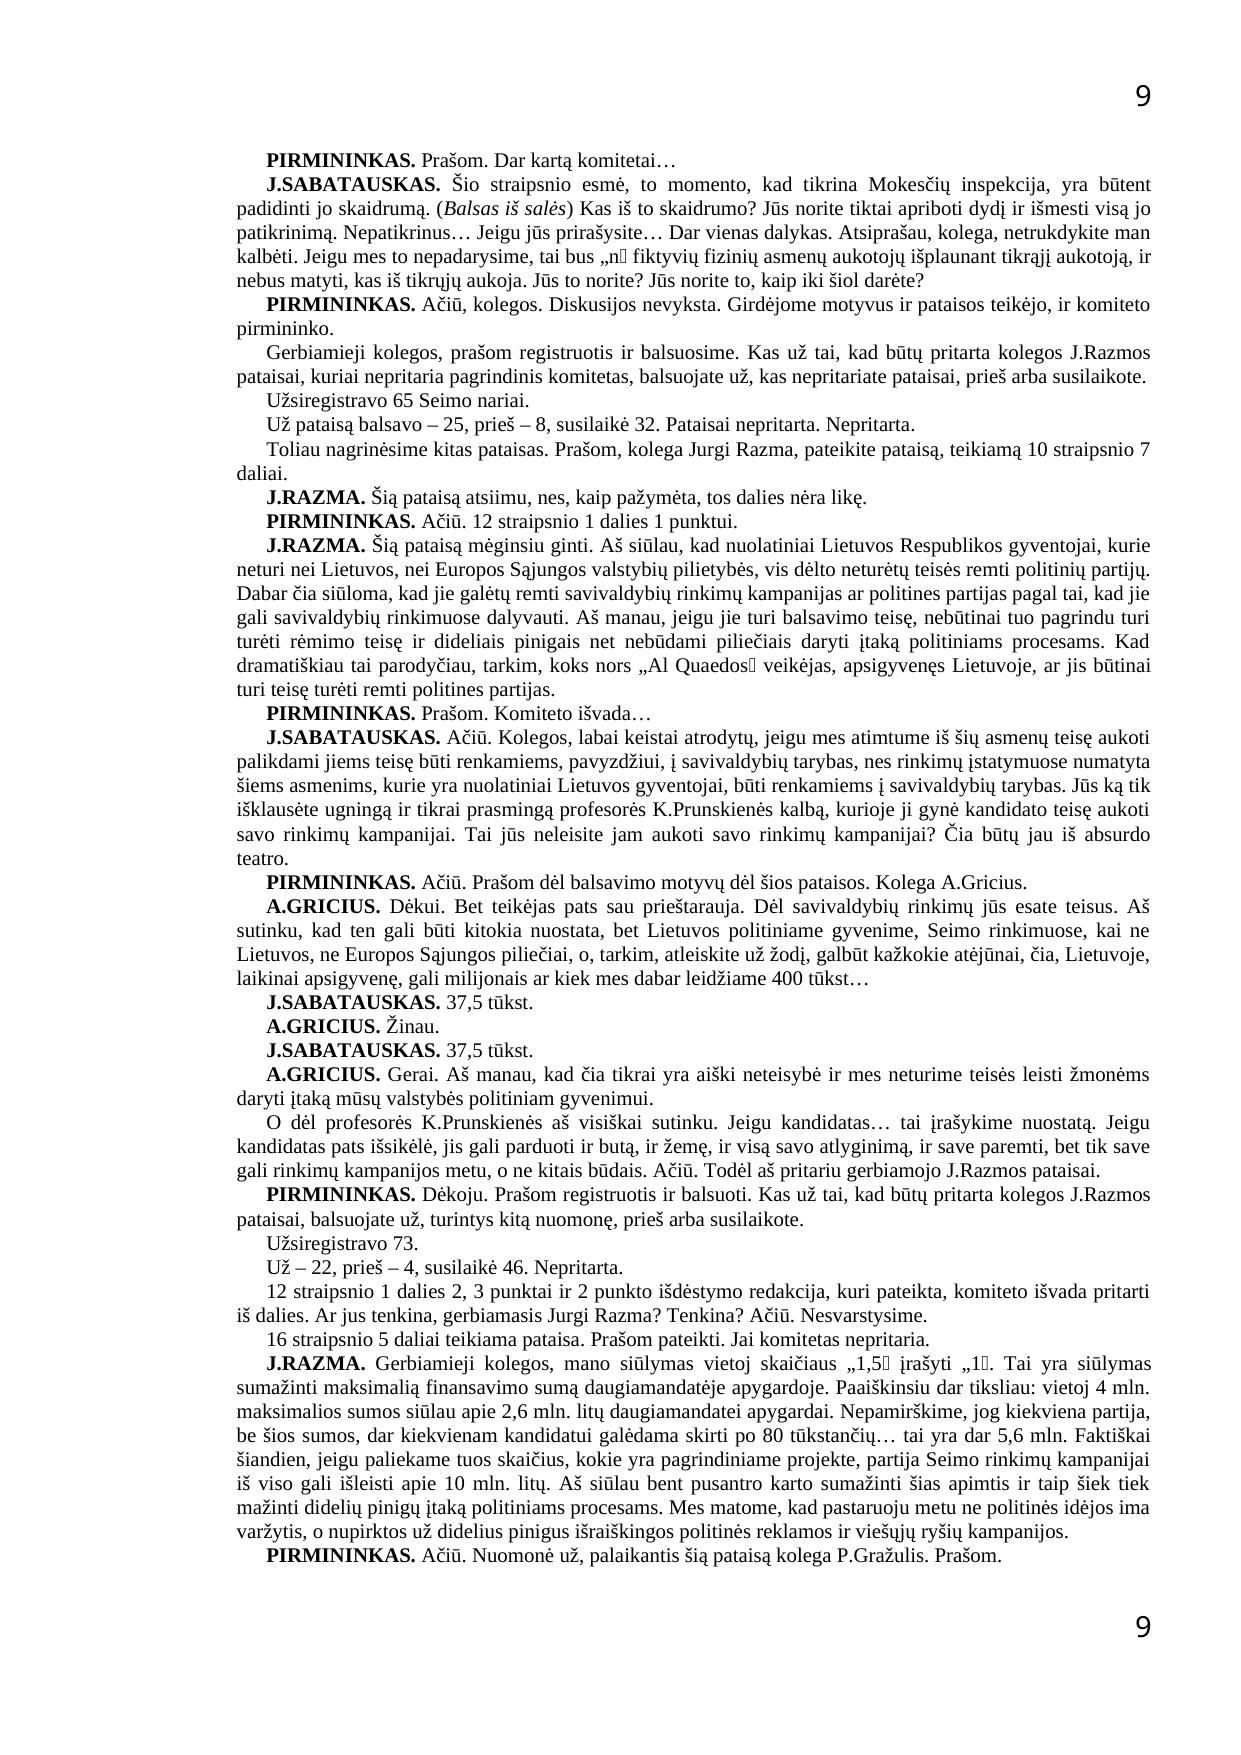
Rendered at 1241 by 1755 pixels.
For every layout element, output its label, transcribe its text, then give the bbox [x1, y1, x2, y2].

text Toliau nagrinėsime kitas pataisas. Prašom, kolega Jurgi Razma, pateikite pataisą, teikiamą 10 straipsnio 7 daliai. [236, 436, 1152, 484]
text J.RAZMA. Šią pataisą atsiimu, nes, kaip pažymėta, tos dalies nėra likę. [236, 484, 1152, 509]
text PIRMININKAS. Prašom. Komiteto išvada… [236, 701, 1152, 725]
text J.RAZMA. Šią pataisą mėginsiu ginti. Aš siūlau, kad nuolatiniai Lietuvos Respublikos gyventojai, kurie neturi nei Lietuvos, nei Europos Sąjungos valstybių pilietybės, vis dėlto neturėtų teisės remti politinių partijų. Dabar čia siūloma, kad jie galėtų remti savivaldybių rinkimų kampanijas ar politines partijas pagal tai, kad jie gali savivaldybių rinkimuose dalyvauti. Aš manau, jeigu jie turi balsavimo teisę, nebūtinai tuo pagrindu turi turėti rėmimo teisę ir dideliais pinigais net nebūdami piliečiais daryti įtaką politiniams procesams. Kad dramatiškiau tai parodyčiau, tarkim, koks nors „Al Quaedos veikėjas, apsigyvenęs Lietuvoje, ar jis būtinai turi teisę turėti remti politines partijas. [236, 533, 1152, 701]
text Už – 22, prieš – 4, susilaikė 46. Nepritarta. [236, 1254, 1152, 1279]
text A.GRICIUS. Gerai. Aš manau, kad čia tikrai yra aiški neteisybė ir mes neturime teisės leisti žmonėms daryti įtaką mūsų valstybės politiniam gyvenimui. [236, 1062, 1152, 1110]
text Užsiregistravo 73. [236, 1231, 1152, 1254]
text J.RAZMA. Gerbiamieji kolegos, mano siūlymas vietoj skaičiaus „1,5 įrašyti „1. Tai yra siūlymas sumažinti maksimalią finansavimo sumą daugiamandatėje apygardoje. Paaiškinsiu dar tiksliau: vietoj 4 mln. maksimalios sumos siūlau apie 2,6 mln. litų daugiamandatei apygardai. Nepamirškime, jog kiekviena partija, be šios sumos, dar kiekvienam kandidatui galėdama skirti po 80 tūkstančių… tai yra dar 5,6 mln. Faktiškai šiandien, jeigu paliekame tuos skaičius, kokie yra pagrindiniame projekte, partija Seimo rinkimų kampanijai iš viso gali išleisti apie 10 mln. litų. Aš siūlau bent pusantro karto sumažinti šias apimtis ir taip šiek tiek mažinti didelių pinigų įtaką politiniams procesams. Mes matome, kad pastaruoju metu ne politinės idėjos ima varžytis, o nupirktos už didelius pinigus išraiškingos politinės reklamos ir viešųjų ryšių kampanijos. [236, 1351, 1152, 1543]
text PIRMININKAS. Dėkoju. Prašom registruotis ir balsuoti. Kas už tai, kad būtų pritarta kolegos J.Razmos pataisai, balsuojate už, turintys kitą nuomonę, prieš arba susilaikote. [236, 1182, 1152, 1231]
text Už pataisą balsavo – 25, prieš – 8, susilaikė 32. Pataisai nepritarta. Nepritarta. [236, 412, 1152, 436]
text 16 straipsnio 5 daliai teikiama pataisa. Prašom pateikti. Jai komitetas nepritaria. [236, 1327, 1152, 1351]
text J.SABATAUSKAS. 37,5 tūkst. [236, 1038, 1152, 1062]
text Gerbiamieji kolegos, prašom registruotis ir balsuosime. Kas už tai, kad būtų pritarta kolegos J.Razmos pataisai, kuriai nepritaria pagrindinis komitetas, balsuojate už, kas nepritariate pataisai, prieš arba susilaikote. [236, 340, 1152, 388]
text PIRMININKAS. Ačiū, kolegos. Diskusijos nevyksta. Girdėjome motyvus ir pataisos teikėjo, ir komiteto pirmininko. [236, 292, 1152, 340]
text O dėl profesorės K.Prunskienės aš visiškai sutinku. Jeigu kandidatas… tai įrašykime nuostatą. Jeigu kandidatas pats išsikėlė, jis gali parduoti ir butą, ir žemę, ir visą savo atlyginimą, ir save paremti, bet tik save gali rinkimų kampanijos metu, o ne kitais būdais. Ačiū. Todėl aš pritariu gerbiamojo J.Razmos pataisai. [236, 1110, 1152, 1182]
text A.GRICIUS. Žinau. [236, 1014, 1152, 1038]
text 12 straipsnio 1 dalies 2, 3 punktai ir 2 punkto išdėstymo redakcija, kuri pateikta, komiteto išvada pritarti iš dalies. Ar jus tenkina, gerbiamasis Jurgi Razma? Tenkina? Ačiū. Nesvarstysime. [236, 1279, 1152, 1327]
text J.SABATAUSKAS. 37,5 tūkst. [236, 990, 1152, 1014]
text PIRMININKAS. Ačiū. Prašom dėl balsavimo motyvų dėl šios pataisos. Kolega A.Gricius. [236, 869, 1152, 894]
text PIRMININKAS. Ačiū. 12 straipsnio 1 dalies 1 punktui. [236, 509, 1152, 533]
text J.SABATAUSKAS. Šio straipsnio esmė, to momento, kad tikrina Mokesčių inspekcija, yra būtent padidinti jo skaidrumą. (Balsas iš salės) Kas iš to skaidrumo? Jūs norite tiktai apriboti dydį ir išmesti visą jo patikrinimą. Nepatikrinus… Jeigu jūs prirašysite… Dar vienas dalykas. Atsiprašau, kolega, netrukdykite man kalbėti. Jeigu mes to nepadarysime, tai bus „n fiktyvių fizinių asmenų aukotojų išplaunant tikrąjį aukotoją, ir nebus matyti, kas iš tikrųjų aukoja. Jūs to norite? Jūs norite to, kaip iki šiol darėte? [236, 172, 1152, 292]
text PIRMININKAS. Prašom. Dar kartą komitetai… [236, 148, 1152, 172]
text PIRMININKAS. Ačiū. Nuomonė už, palaikantis šią pataisą kolega P.Gražulis. Prašom. [236, 1543, 1152, 1567]
text J.SABATAUSKAS. Ačiū. Kolegos, labai keistai atrodytų, jeigu mes atimtume iš šių asmenų teisę aukoti palikdami jiems teisę būti renkamiems, pavyzdžiui, į savivaldybių tarybas, nes rinkimų įstatymuose numatyta šiems asmenims, kurie yra nuolatiniai Lietuvos gyventojai, būti renkamiems į savivaldybių tarybas. Jūs ką tik išklausėte ugningą ir tikrai prasmingą profesorės K.Prunskienės kalbą, kurioje ji gynė kandidato teisę aukoti savo rinkimų kampanijai. Tai jūs neleisite jam aukoti savo rinkimų kampanijai? Čia būtų jau iš absurdo teatro. [236, 725, 1152, 869]
text A.GRICIUS. Dėkui. Bet teikėjas pats sau prieštarauja. Dėl savivaldybių rinkimų jūs esate teisus. Aš sutinku, kad ten gali būti kitokia nuostata, bet Lietuvos politiniame gyvenime, Seimo rinkimuose, kai ne Lietuvos, ne Europos Sąjungos piliečiai, o, tarkim, atleiskite už žodį, galbūt kažkokie atėjūnai, čia, Lietuvoje, laikinai apsigyvenę, gali milijonais ar kiek mes dabar leidžiame 400 tūkst… [236, 894, 1152, 990]
text Užsiregistravo 65 Seimo nariai. [236, 388, 1152, 412]
